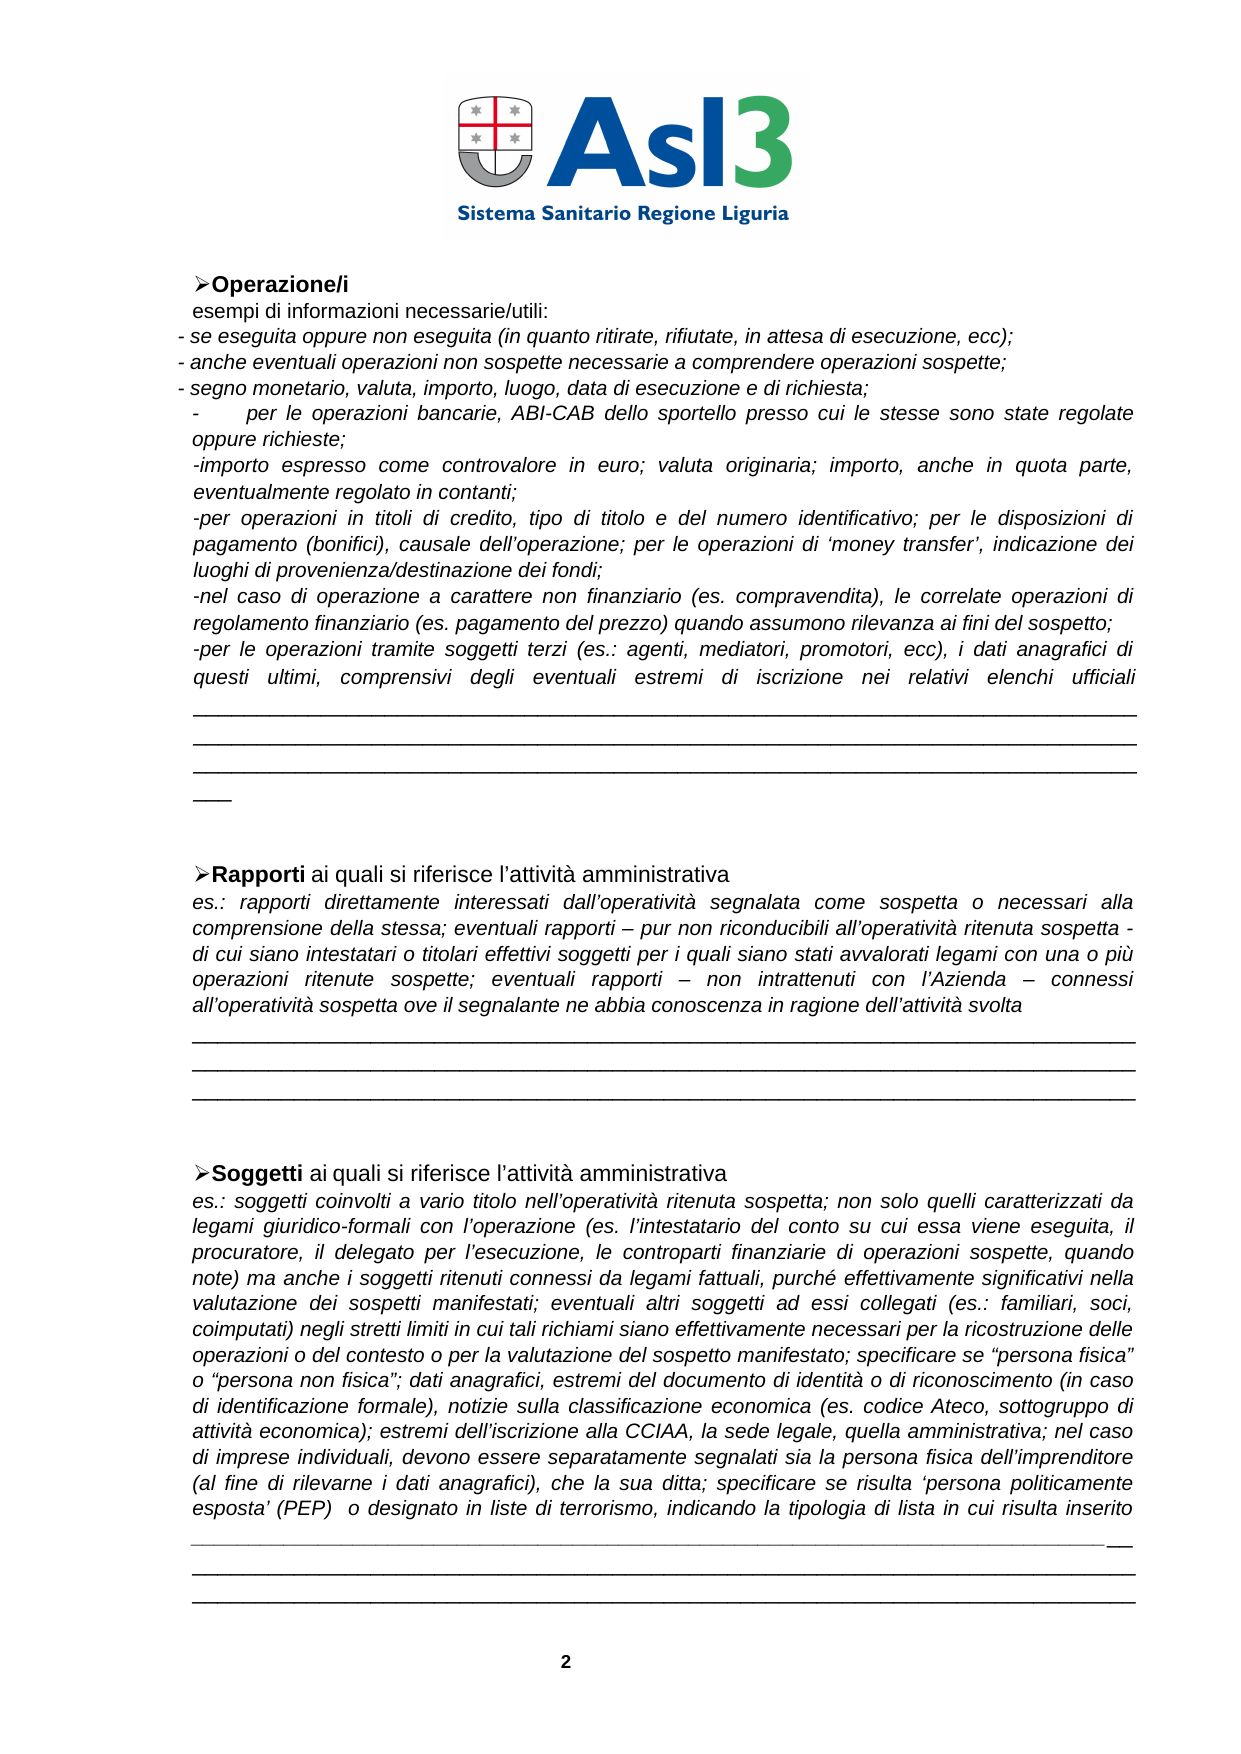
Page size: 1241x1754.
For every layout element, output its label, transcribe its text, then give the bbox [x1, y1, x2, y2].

text ______________________________________________________________________________________________________________________________________________________________________________________________________________________________ [192, 1018, 1137, 1101]
list per le operazioni tramite soggetti terzi (es.: agenti, mediatori, promotori, ecc), i dati anagrafici di questi ultimi, comprensivi degli eventuali estremi di iscrizione nei relativi elenchi ufficiali __________________________________________________________________________ [193, 636, 1137, 715]
text - segno monetario, valuta, importo, luogo, data di esecuzione e di richiesta; [177, 376, 1137, 399]
list ___ [193, 774, 1137, 802]
list __________________________________________________________________________ [193, 746, 1137, 772]
list __________________________________________________________________________ [193, 717, 1137, 744]
list per operazioni in titoli di credito, tipo di titolo e del numero identificativo; per le disposizioni di pagamento (bonifici), causale dell’operazione; per le operazioni di ‘money transfer’, indicazione dei luoghi di provenienza/destinazione dei fondi; [193, 505, 1137, 582]
text - se eseguita oppure non eseguita (in quanto ritirate, rifiutate, in attesa di esecuzione, ecc); [177, 324, 1137, 348]
list Operazione/i [193, 271, 1137, 297]
text esempi di informazioni necessarie/utili: [192, 299, 1137, 323]
text es.: soggetti coinvolti a vario titolo nell’operatività ritenuta sospetta; non solo quelli caratterizzati da legami giuridico-formali con l’operazione (es. l’intestatario del conto su cui essa viene eseguita, il procuratore, il delegato per l’esecuzione, le controparti finanziarie di operazioni sospette, quando note) ma anche i soggetti ritenuti connessi da legami fattuali, purché effettivamente significativi nella valutazione dei sospetti manifestati; eventuali altri soggetti ad essi collegati (es.: familiari, soci, coimputati) negli stretti limiti in cui tali richiami siano effettivamente necessari per la ricostruzione delle operazioni o del contesto o per la valutazione del sospetto manifestato; specificare se “persona fisica” o “persona non fisica”; dati anagrafici, estremi del documento di identità o di riconoscimento (in caso di identificazione formale), notizie sulla classificazione economica (es. codice Ateco, sottogruppo di attività economica); estremi dell’iscrizione alla CCIAA, la sede legale, quella amministrativa; nel caso di imprese individuali, devono essere separatamente segnalati sia la persona fisica dell’imprenditore (al fine di rilevarne i dati anagrafici), che la sua ditta; specificare se risulta ‘persona politicamente esposta’ (PEP) o designato in liste di terrorismo, indicando la tipologia di lista in cui risulta inserito _____________________________________________________________________________________________________________________________________________________________________________________________________________________________________ [192, 1189, 1137, 1604]
list Soggetti ai quali si riferisce l’attività amministrativa [193, 1159, 1137, 1187]
list Rapporti ai quali si riferisce l’attività amministrativa [193, 860, 1137, 888]
text - per le operazioni bancarie, ABI-CAB dello sportello presso cui le stesse sono state regolate oppure richieste; [192, 401, 1137, 451]
list nel caso di operazione a carattere non finanziario (es. compravendita), le correlate operazioni di regolamento finanziario (es. pagamento del prezzo) quando assumono rilevanza ai fini del sospetto; [193, 583, 1137, 634]
text es.: rapporti direttamente interessati dall’operatività segnalata come sospetta o necessari alla comprensione della stessa; eventuali rapporti – pur non riconducibili all’operatività ritenuta sospetta - di cui siano intestatari o titolari effettivi soggetti per i quali siano stati avvalorati legami con una o più operazioni ritenute sospette; eventuali rapporti – non intrattenuti con l’Azienda – connessi all’operatività sospetta ove il segnalante ne abbia conoscenza in ragione dell’attività svolta [192, 890, 1137, 1017]
text - anche eventuali operazioni non sospette necessarie a comprendere operazioni sospette; [177, 350, 1137, 374]
list importo espresso come controvalore in euro; valuta originaria; importo, anche in quota parte, eventualmente regolato in contanti; [193, 452, 1137, 503]
